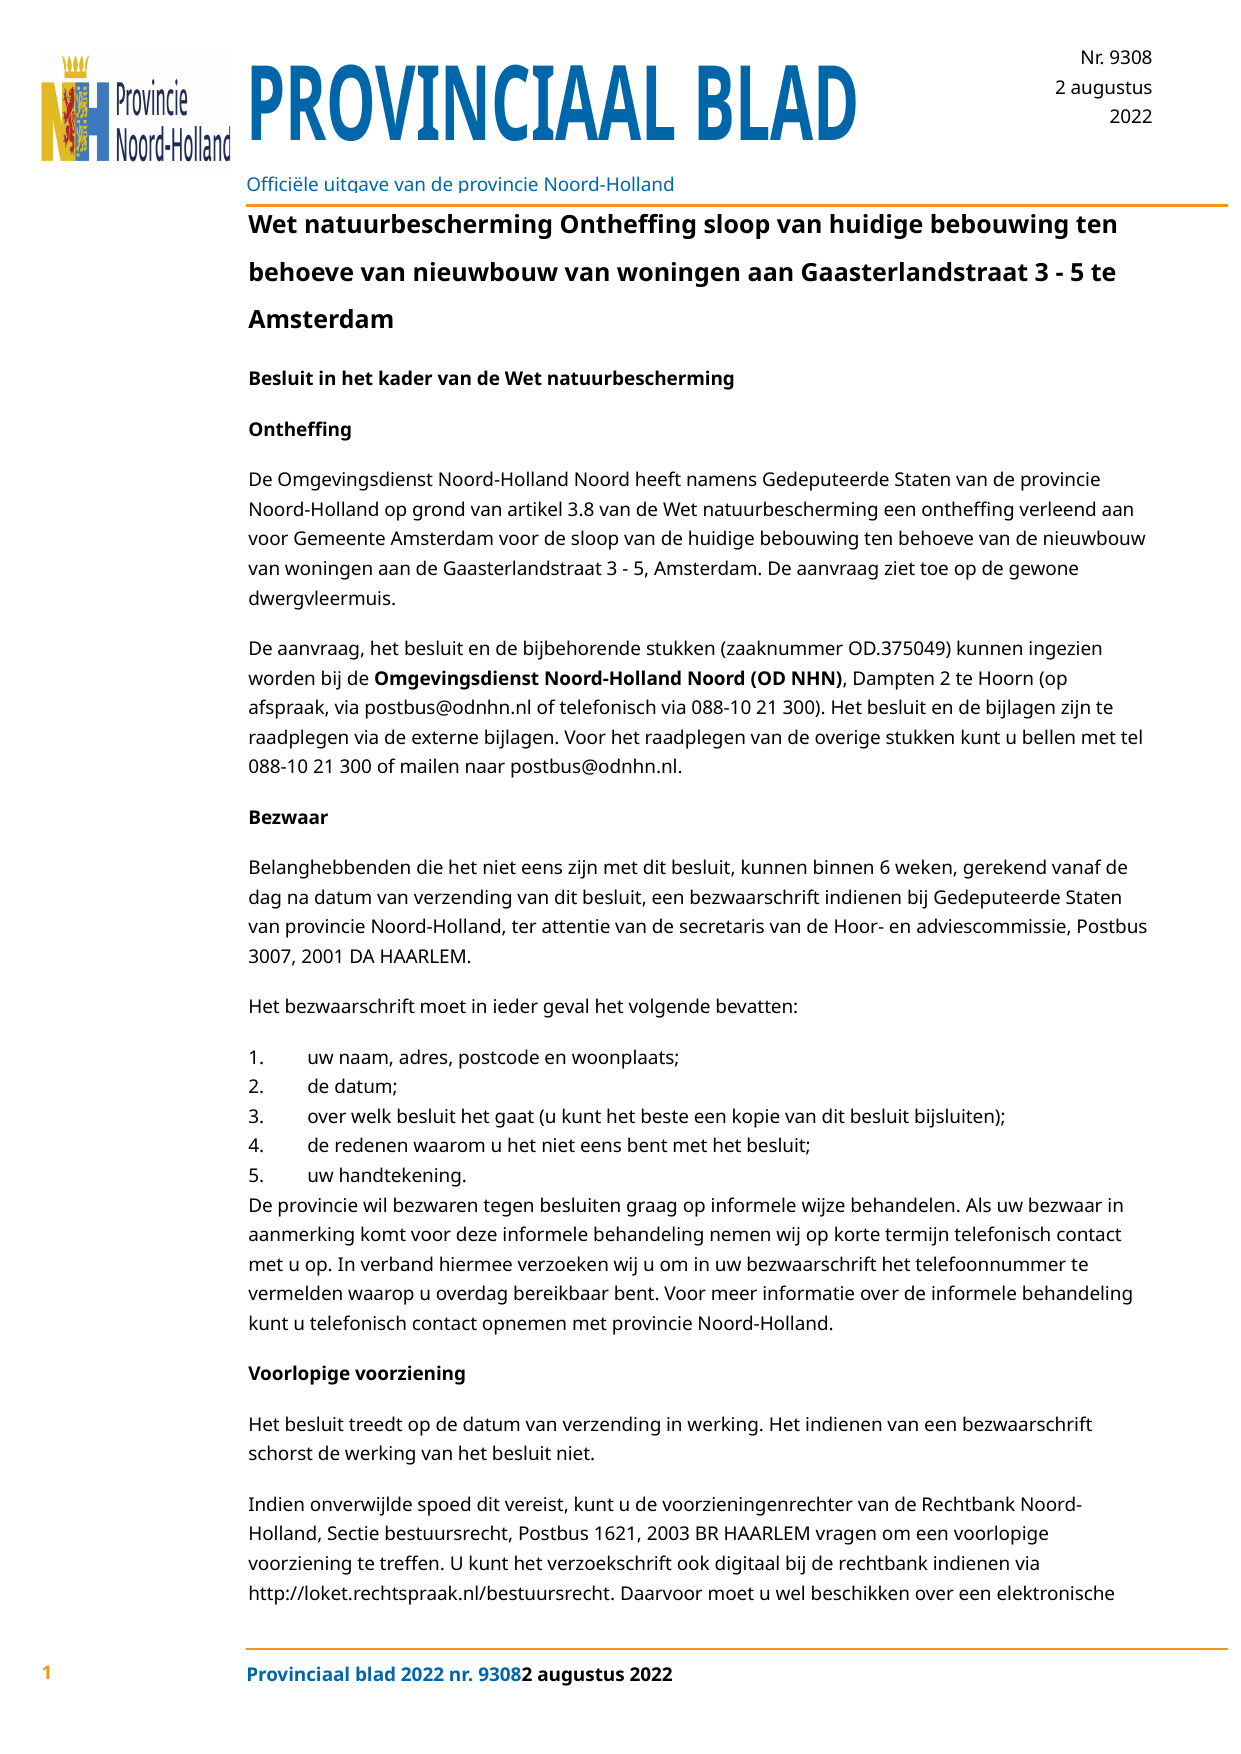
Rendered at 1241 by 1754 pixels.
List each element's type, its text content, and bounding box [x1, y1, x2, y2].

text Besluit in het kader van de Wet natuurbescherming [248, 366, 1152, 391]
text Bezwaar [248, 804, 1152, 829]
text Ontheffing [248, 416, 1152, 442]
text De provincie wil bezwaren tegen besluiten graag op informele wijze behandelen. Als uw bezwaar in aanmerking komt voor deze informele behandeling nemen wij op korte termijn telefonisch contact met u op. In verband hiermee verzoeken wij u om in uw bezwaarschrift het telefoonnummer te vermelden waarop u overdag bereikbaar bent. Voor meer informatie over de informele behandeling kunt u telefonisch contact opnemen met provincie Noord-Holland. [248, 1192, 1152, 1336]
text Belanghebbenden die het niet eens zijn met dit besluit, kunnen binnen 6 weken, gerekend vanaf de dag na datum van verzending van dit besluit, een bezwaarschrift indienen bij Gedeputeerde Staten van provincie Noord-Holland, ter attentie van de secretaris van de Hoor- en adviescommissie, Postbus 3007, 2001 DA HAARLEM. [248, 854, 1152, 969]
picture [41, 47, 231, 172]
text Het bezwaarschrift moet in ieder geval het volgende bevatten: [248, 993, 1152, 1019]
list de datum; [248, 1073, 1152, 1099]
text Het besluit treedt op de datum van verzending in werking. Het indienen van een bezwaarschrift schorst de werking van het besluit niet. [248, 1411, 1152, 1466]
list over welk besluit het gaat (u kunt het beste een kopie van dit besluit bijsluiten); [248, 1103, 1152, 1129]
text De Omgevingsdienst Noord-Holland Noord heeft namens Gedeputeerde Staten van de provincie Noord-Holland op grond van artikel 3.8 van de Wet natuurbescherming een ontheffing verleend aan voor Gemeente Amsterdam voor de sloop van de huidige bebouwing ten behoeve van de nieuwbouw van woningen aan de Gaasterlandstraat 3 - 5, Amsterdam. De aanvraag ziet toe op de gewone dwergvleermuis. [248, 466, 1152, 610]
list uw handtekening. [248, 1162, 1152, 1188]
text Indien onverwijlde spoed dit vereist, kunt u de voorzieningenrechter van de Rechtbank Noord-Holland, Sectie bestuursrecht, Postbus 1621, 2003 BR HAARLEM vragen om een voorlopige voorziening te treffen. U kunt het verzoekschrift ook digitaal bij de rechtbank indienen via http://loket.rechtspraak.nl/bestuursrecht. Daarvoor moet u wel beschikken over een elektronische [248, 1491, 1152, 1605]
list de redenen waarom u het niet eens bent met het besluit; [248, 1133, 1152, 1158]
text Voorlopige voorziening [248, 1361, 1152, 1386]
text Wet natuurbescherming Ontheffing sloop van huidige bebouwing ten behoeve van nieuwbouw van woningen aan Gaasterlandstraat 3 - 5 te Amsterdam [248, 207, 1152, 336]
list uw naam, adres, postcode en woonplaats; [248, 1044, 1152, 1069]
text De aanvraag, het besluit en de bijbehorende stukken (zaaknummer OD.375049) kunnen ingezien worden bij de Omgevingsdienst Noord-Holland Noord (OD NHN), Dampten 2 te Hoorn (op afspraak, via postbus@odnhn.nl of telefonisch via 088-10 21 300). Het besluit en de bijlagen zijn te raadplegen via de externe bijlagen. Voor het raadplegen van de overige stukken kunt u bellen met tel 088-10 21 300 of mailen naar postbus@odnhn.nl. [248, 635, 1152, 779]
